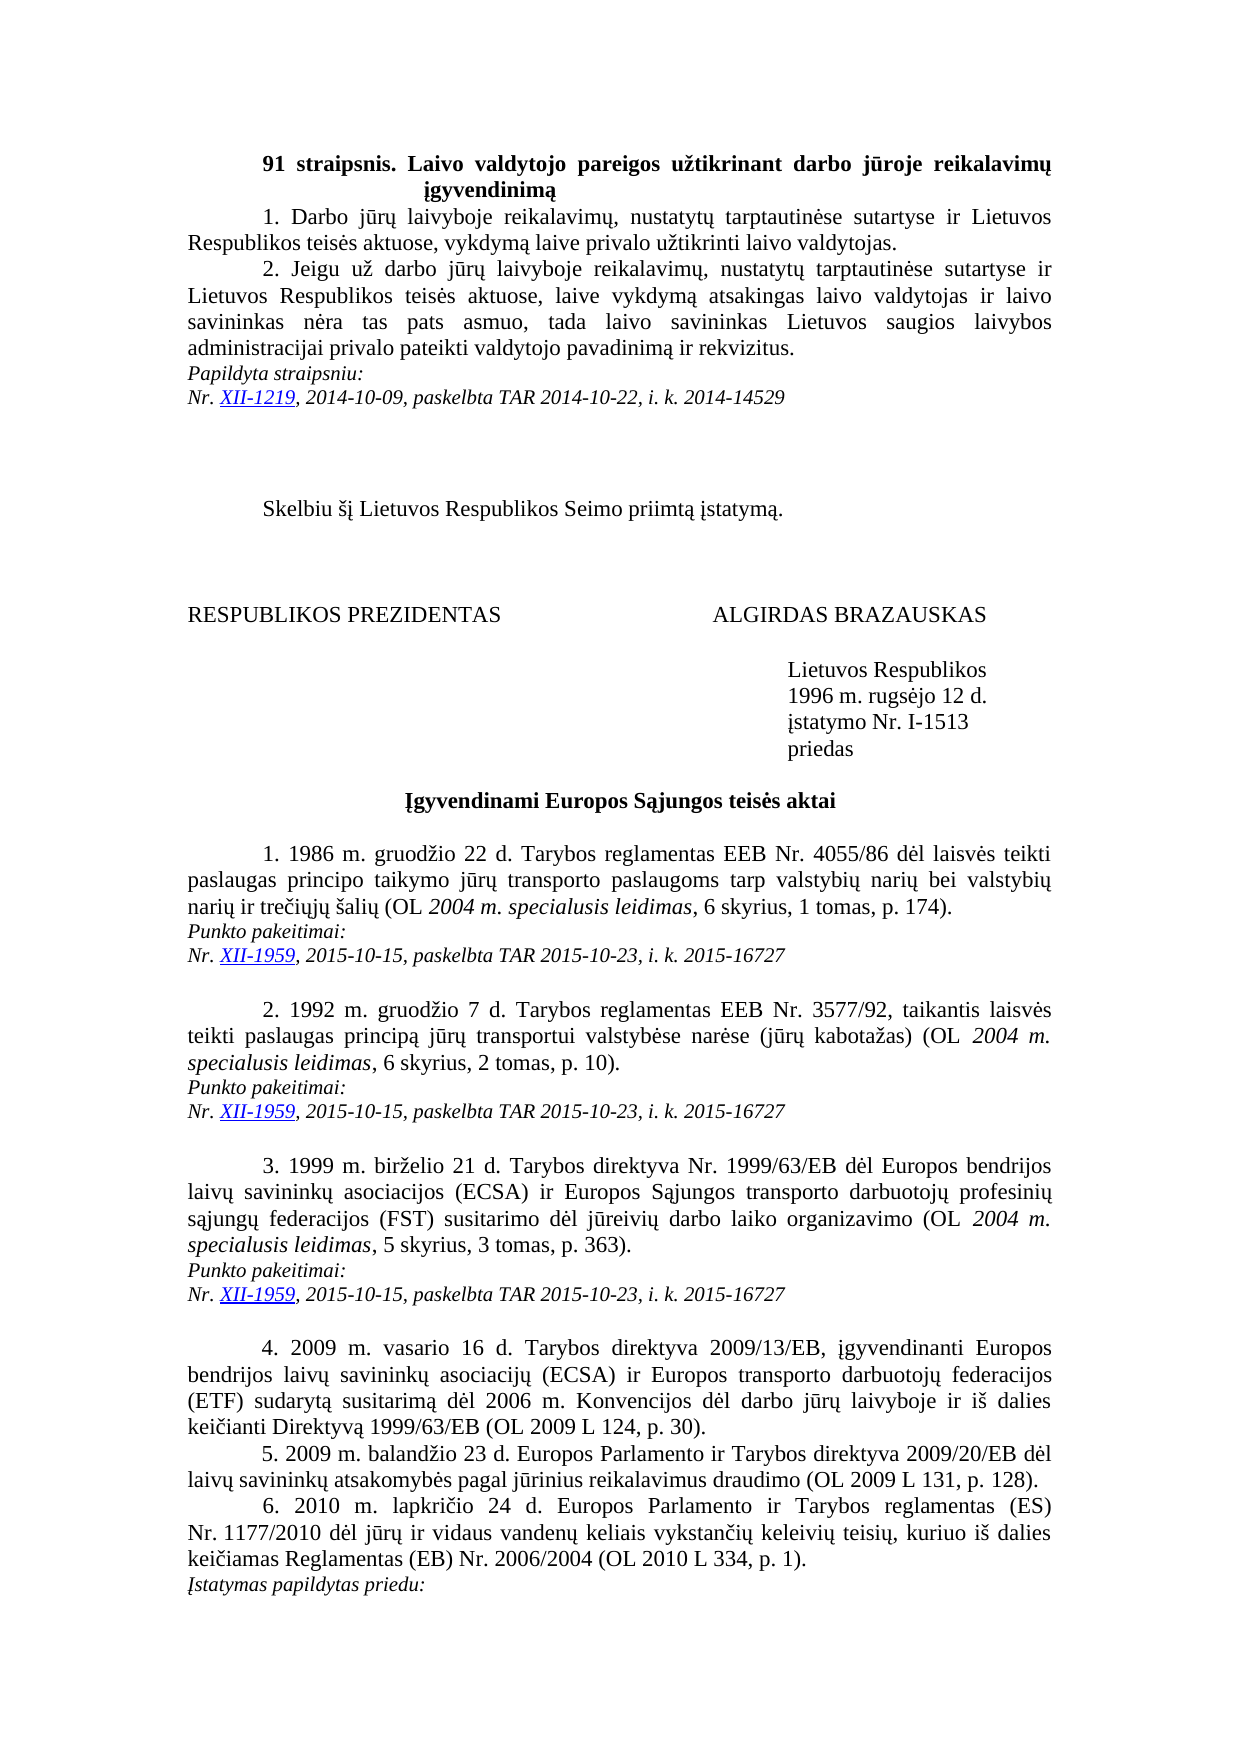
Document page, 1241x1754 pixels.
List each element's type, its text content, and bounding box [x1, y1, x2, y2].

text Papildyta straipsniu: [187, 361, 1053, 385]
text Nr. XII-1959, 2015-10-15, paskelbta TAR 2015-10-23, i. k. 2015-16727 [187, 1099, 1053, 1123]
text 2. 1992 m. gruodžio 7 d. Tarybos reglamentas EEB Nr. 3577/92, taikantis laisvės teikti paslaugas principą jūrų transportui valstybėse narėse (jūrų kabotažas) (OL 2004 m. specialusis leidimas, 6 skyrius, 2 tomas, p. 10). [187, 996, 1053, 1075]
text Lietuvos Respublikos [712, 656, 1053, 682]
text Nr. XII-1219, 2014-10-09, paskelbta TAR 2014-10-22, i. k. 2014-14529 [187, 385, 1053, 409]
text Punkto pakeitimai: [187, 919, 1053, 943]
text RESPUBLIKOS PREZIDENTAS ALGIRDAS BRAZAUSKAS [187, 601, 1053, 627]
text 2. Jeigu už darbo jūrų laivyboje reikalavimų, nustatytų tarptautinėse sutartyse ir Lietuvos Respublikos teisės aktuose, laive vykdymą atsakingas laivo valdytojas ir laivo savininkas nėra tas pats asmuo, tada laivo savininkas Lietuvos saugios laivybos administracijai privalo pateikti valdytojo pavadinimą ir rekvizitus. [187, 255, 1053, 361]
text 1. 1986 m. gruodžio 22 d. Tarybos reglamentas EEB Nr. 4055/86 dėl laisvės teikti paslaugas principo taikymo jūrų transporto paslaugoms tarp valstybių narių bei valstybių narių ir trečiųjų šalių (OL 2004 m. specialusis leidimas, 6 skyrius, 1 tomas, p. 174). [187, 840, 1053, 919]
text priedas [187, 735, 1053, 761]
text 1. Darbo jūrų laivyboje reikalavimų, nustatytų tarptautinėse sutartyse ir Lietuvos Respublikos teisės aktuose, vykdymą laive privalo užtikrinti laivo valdytojas. [187, 203, 1053, 255]
text 5. 2009 m. balandžio 23 d. Europos Parlamento ir Tarybos direktyva 2009/20/EB dėl laivų savininkų atsakomybės pagal jūrinius reikalavimus draudimo (OL 2009 L 131, p. 128). [187, 1440, 1053, 1492]
text 3. 1999 m. birželio 21 d. Tarybos direktyva Nr. 1999/63/EB dėl Europos bendrijos laivų savininkų asociacijos (ECSA) ir Europos Sąjungos transporto darbuotojų profesinių sąjungų federacijos (FST) susitarimo dėl jūreivių darbo laiko organizavimo (OL 2004 m. specialusis leidimas, 5 skyrius, 3 tomas, p. 363). [187, 1152, 1053, 1257]
text 91 straipsnis. Laivo valdytojo pareigos užtikrinant darbo jūroje reikalavimų įgyvendinimą [262, 150, 1053, 203]
text įstatymo Nr. I-1513 [187, 708, 1053, 735]
text Įgyvendinami Europos Sąjungos teisės aktai [187, 787, 1053, 814]
text 1996 m. rugsėjo 12 d. [187, 682, 1053, 708]
text 6. 2010 m. lapkričio 24 d. Europos Parlamento ir Tarybos reglamentas (ES) Nr. 1177/2010 dėl jūrų ir vidaus vandenų keliais vykstančių keleivių teisių, kuriuo iš dalies keičiamas Reglamentas (EB) Nr. 2006/2004 (OL 2010 L 334, p. 1). [187, 1492, 1053, 1572]
text Punkto pakeitimai: [187, 1075, 1053, 1099]
text Įstatymas papildytas priedu: [187, 1572, 1053, 1596]
text Punkto pakeitimai: [187, 1257, 1053, 1282]
text Nr. XII-1959, 2015-10-15, paskelbta TAR 2015-10-23, i. k. 2015-16727 [187, 943, 1053, 967]
text Nr. XII-1959, 2015-10-15, paskelbta TAR 2015-10-23, i. k. 2015-16727 [187, 1282, 1053, 1306]
text 4. 2009 m. vasario 16 d. Tarybos direktyva 2009/13/EB, įgyvendinanti Europos bendrijos laivų savininkų asociacijų (ECSA) ir Europos transporto darbuotojų federacijos (ETF) sudarytą susitarimą dėl 2006 m. Konvencijos dėl darbo jūrų laivyboje ir iš dalies keičianti Direktyvą 1999/63/EB (OL 2009 L 124, p. 30). [187, 1334, 1053, 1440]
text Skelbiu šį Lietuvos Respublikos Seimo priimtą įstatymą. [187, 495, 1053, 522]
